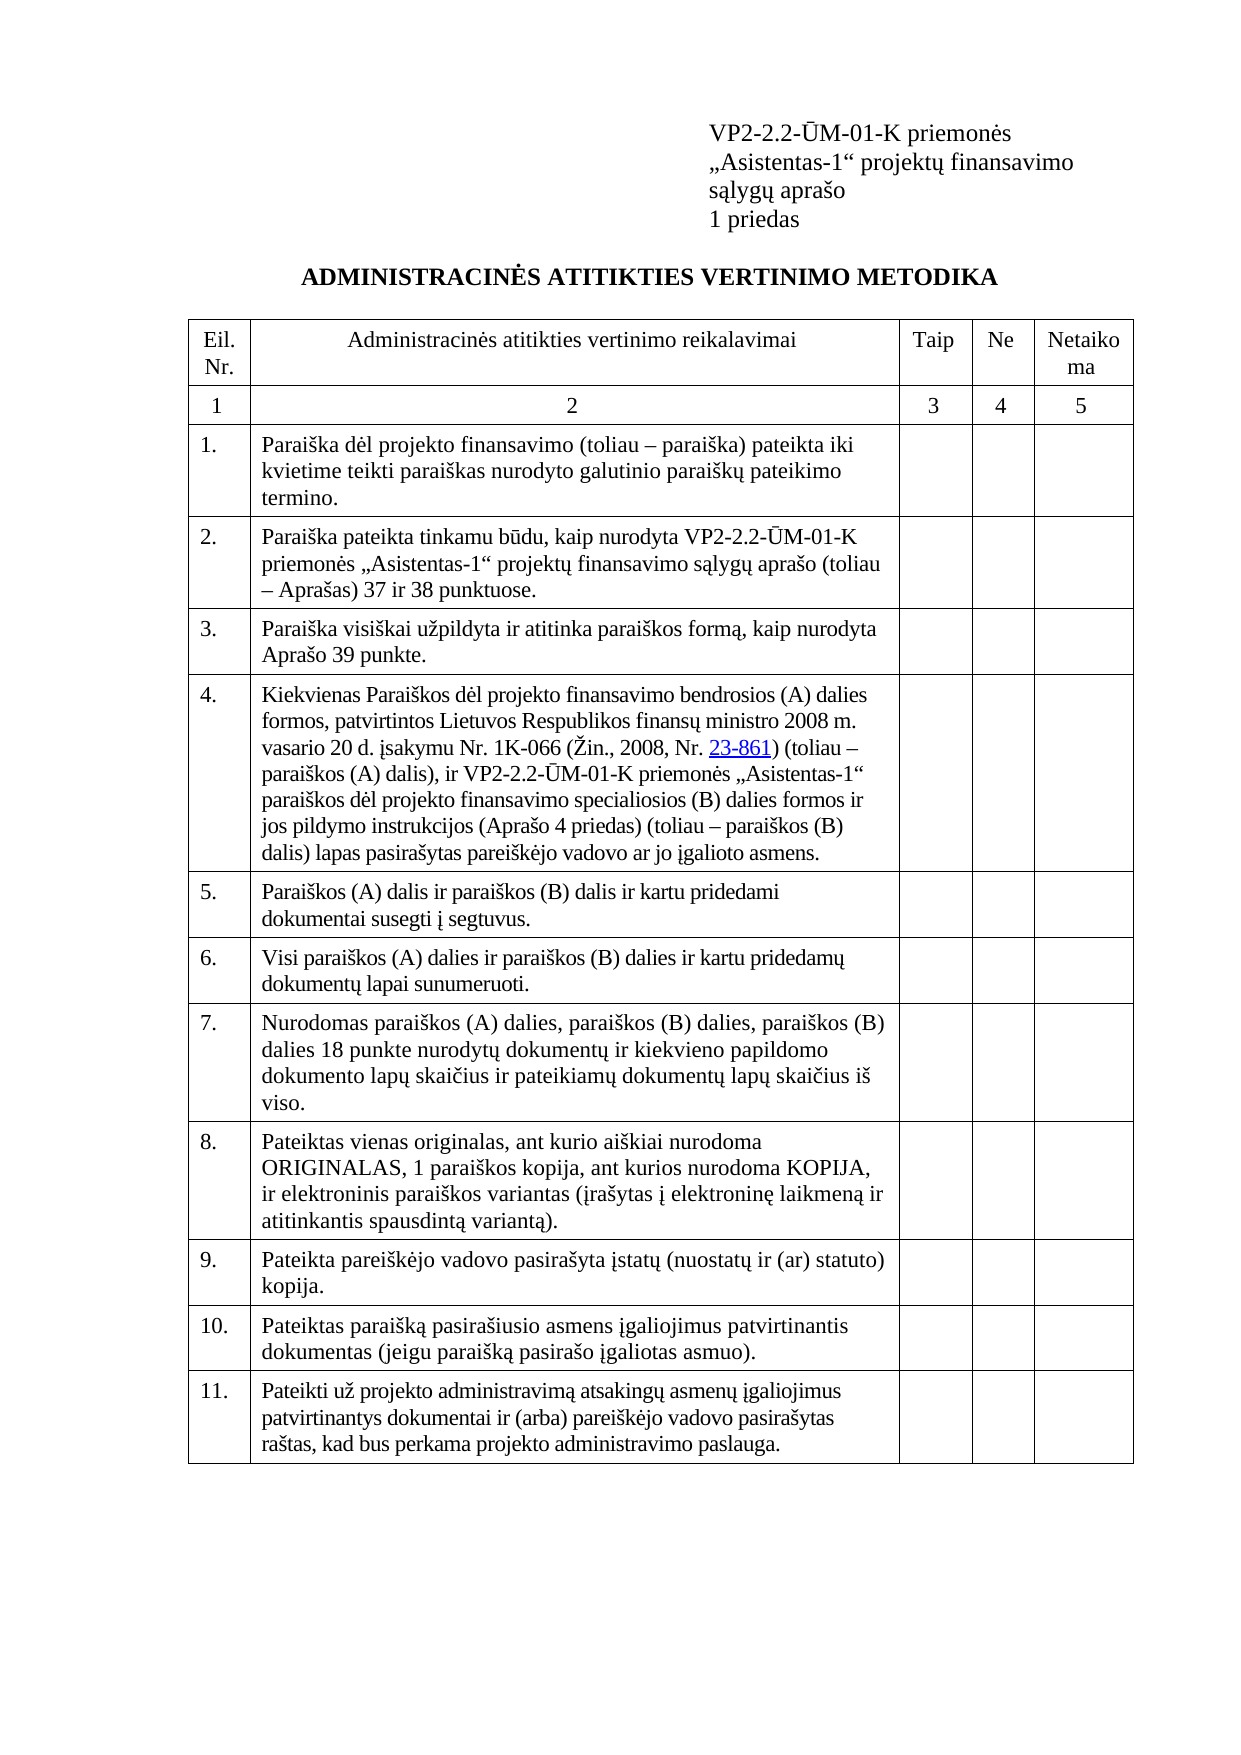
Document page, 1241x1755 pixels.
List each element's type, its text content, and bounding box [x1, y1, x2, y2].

table_cell [900, 517, 972, 608]
table_cell [1035, 1240, 1133, 1305]
table_cell [1035, 1306, 1133, 1370]
table_cell [1035, 1004, 1133, 1121]
table_cell 3. [189, 609, 250, 674]
table_cell [900, 1004, 972, 1121]
table_cell 1 [189, 386, 250, 424]
table_header Netaikoma [1035, 320, 1133, 385]
table_cell [973, 675, 1034, 871]
table_cell [900, 1240, 972, 1305]
table_cell [1035, 517, 1133, 608]
table_cell 9. [189, 1240, 250, 1305]
table_cell Paraiška visiškai užpildyta ir atitinka paraiškos formą, kaip nurodyta Aprašo 39 punkte. [251, 609, 899, 674]
table_cell [1035, 609, 1133, 674]
table_cell 10. [189, 1306, 250, 1370]
table_cell Pateiktas paraišką pasirašiusio asmens įgaliojimus patvirtinantis dokumentas (jeigu paraišką pasirašo įgaliotas asmuo). [251, 1306, 899, 1370]
table_cell [973, 609, 1034, 674]
table_cell [1035, 1371, 1133, 1462]
text Administracinės atitikties vertinimo metodika [177, 262, 1122, 291]
table_cell [973, 1122, 1034, 1239]
table_cell [1035, 872, 1133, 937]
text VP2-2.2-ŪM-01-K priemonės [702, 118, 1122, 147]
table_header Administracinės atitikties vertinimo reikalavimai [251, 320, 899, 385]
table_cell Kiekvienas Paraiškos dėl projekto finansavimo bendrosios (A) dalies formos, patvirtintos Lietuvos Respublikos finansų ministro 2008 m. vasario 20 d. įsakymu Nr. 1K-066 (Žin., 2008, Nr. 23-861) (toliau – paraiškos (A) dalis), ir VP2-2.2-ŪM-01-K priemonės „Asistentas-1“ paraiškos dėl projekto finansavimo specialiosios (B) dalies formos ir jos pildymo instrukcijos (Aprašo 4 priedas) (toliau – paraiškos (B) dalis) lapas pasirašytas pareiškėjo vadovo ar jo įgalioto asmens. [251, 675, 899, 871]
table_cell [900, 609, 972, 674]
table_cell 5. [189, 872, 250, 937]
table_cell 6. [189, 938, 250, 1002]
table_cell [973, 872, 1034, 937]
table_cell Paraiška dėl projekto finansavimo (toliau – paraiška) pateikta iki kvietime teikti paraiškas nurodyto galutinio paraiškų pateikimo termino. [251, 425, 899, 516]
table_cell Nurodomas paraiškos (A) dalies, paraiškos (B) dalies, paraiškos (B) dalies 18 punkte nurodytų dokumentų ir kiekvieno papildomo dokumento lapų skaičius ir pateikiamų dokumentų lapų skaičius iš viso. [251, 1004, 899, 1121]
table_cell 2. [189, 517, 250, 608]
table_cell 2 [251, 386, 899, 424]
table_cell [900, 1371, 972, 1462]
table_cell [1035, 1122, 1133, 1239]
table_cell Pateiktas vienas originalas, ant kurio aiškiai nurodoma ORIGINALAS, 1 paraiškos kopija, ant kurios nurodoma KOPIJA, ir elektroninis paraiškos variantas (įrašytas į elektroninę laikmeną ir atitinkantis spausdintą variantą). [251, 1122, 899, 1239]
table_header Ne [973, 320, 1034, 385]
table_cell [973, 1306, 1034, 1370]
table_cell Pateikta pareiškėjo vadovo pasirašyta įstatų (nuostatų ir (ar) statuto) kopija. [251, 1240, 899, 1305]
table_cell [973, 1240, 1034, 1305]
table_cell 5 [1035, 386, 1133, 424]
table_cell [973, 938, 1034, 1002]
table_cell 4. [189, 675, 250, 871]
text 1 priedas [177, 204, 1122, 233]
text „Asistentas-1“ projektų finansavimo [177, 147, 1122, 176]
table_cell [900, 872, 972, 937]
table_cell 1. [189, 425, 250, 516]
table_cell [900, 938, 972, 1002]
table_cell Paraiška pateikta tinkamu būdu, kaip nurodyta VP2-2.2-ŪM-01-K priemonės „Asistentas-1“ projektų finansavimo sąlygų aprašo (toliau – Aprašas) 37 ir 38 punktuose. [251, 517, 899, 608]
table_cell 7. [189, 1004, 250, 1121]
table_cell [973, 425, 1034, 516]
table_cell 11. [189, 1371, 250, 1462]
table_header Eil. Nr. [189, 320, 250, 385]
table_header Taip [900, 320, 972, 385]
table_cell Pateikti už projekto administravimą atsakingų asmenų įgaliojimus patvirtinantys dokumentai ir (arba) pareiškėjo vadovo pasirašytas raštas, kad bus perkama projekto administravimo paslauga. [251, 1371, 899, 1462]
table_cell [973, 1371, 1034, 1462]
table_cell 4 [973, 386, 1034, 424]
table_cell 8. [189, 1122, 250, 1239]
table_cell [900, 1306, 972, 1370]
text sąlygų aprašo [177, 176, 1122, 204]
table_cell [900, 675, 972, 871]
table_cell Paraiškos (A) dalis ir paraiškos (B) dalis ir kartu pridedami dokumentai susegti į segtuvus. [251, 872, 899, 937]
table_cell [973, 517, 1034, 608]
table_cell [1035, 938, 1133, 1002]
table_cell [1035, 675, 1133, 871]
table_cell [1035, 425, 1133, 516]
table_cell [900, 1122, 972, 1239]
table_cell 3 [900, 386, 972, 424]
table_cell Visi paraiškos (A) dalies ir paraiškos (B) dalies ir kartu pridedamų dokumentų lapai sunumeruoti. [251, 938, 899, 1002]
table_cell [900, 425, 972, 516]
table_cell [973, 1004, 1034, 1121]
